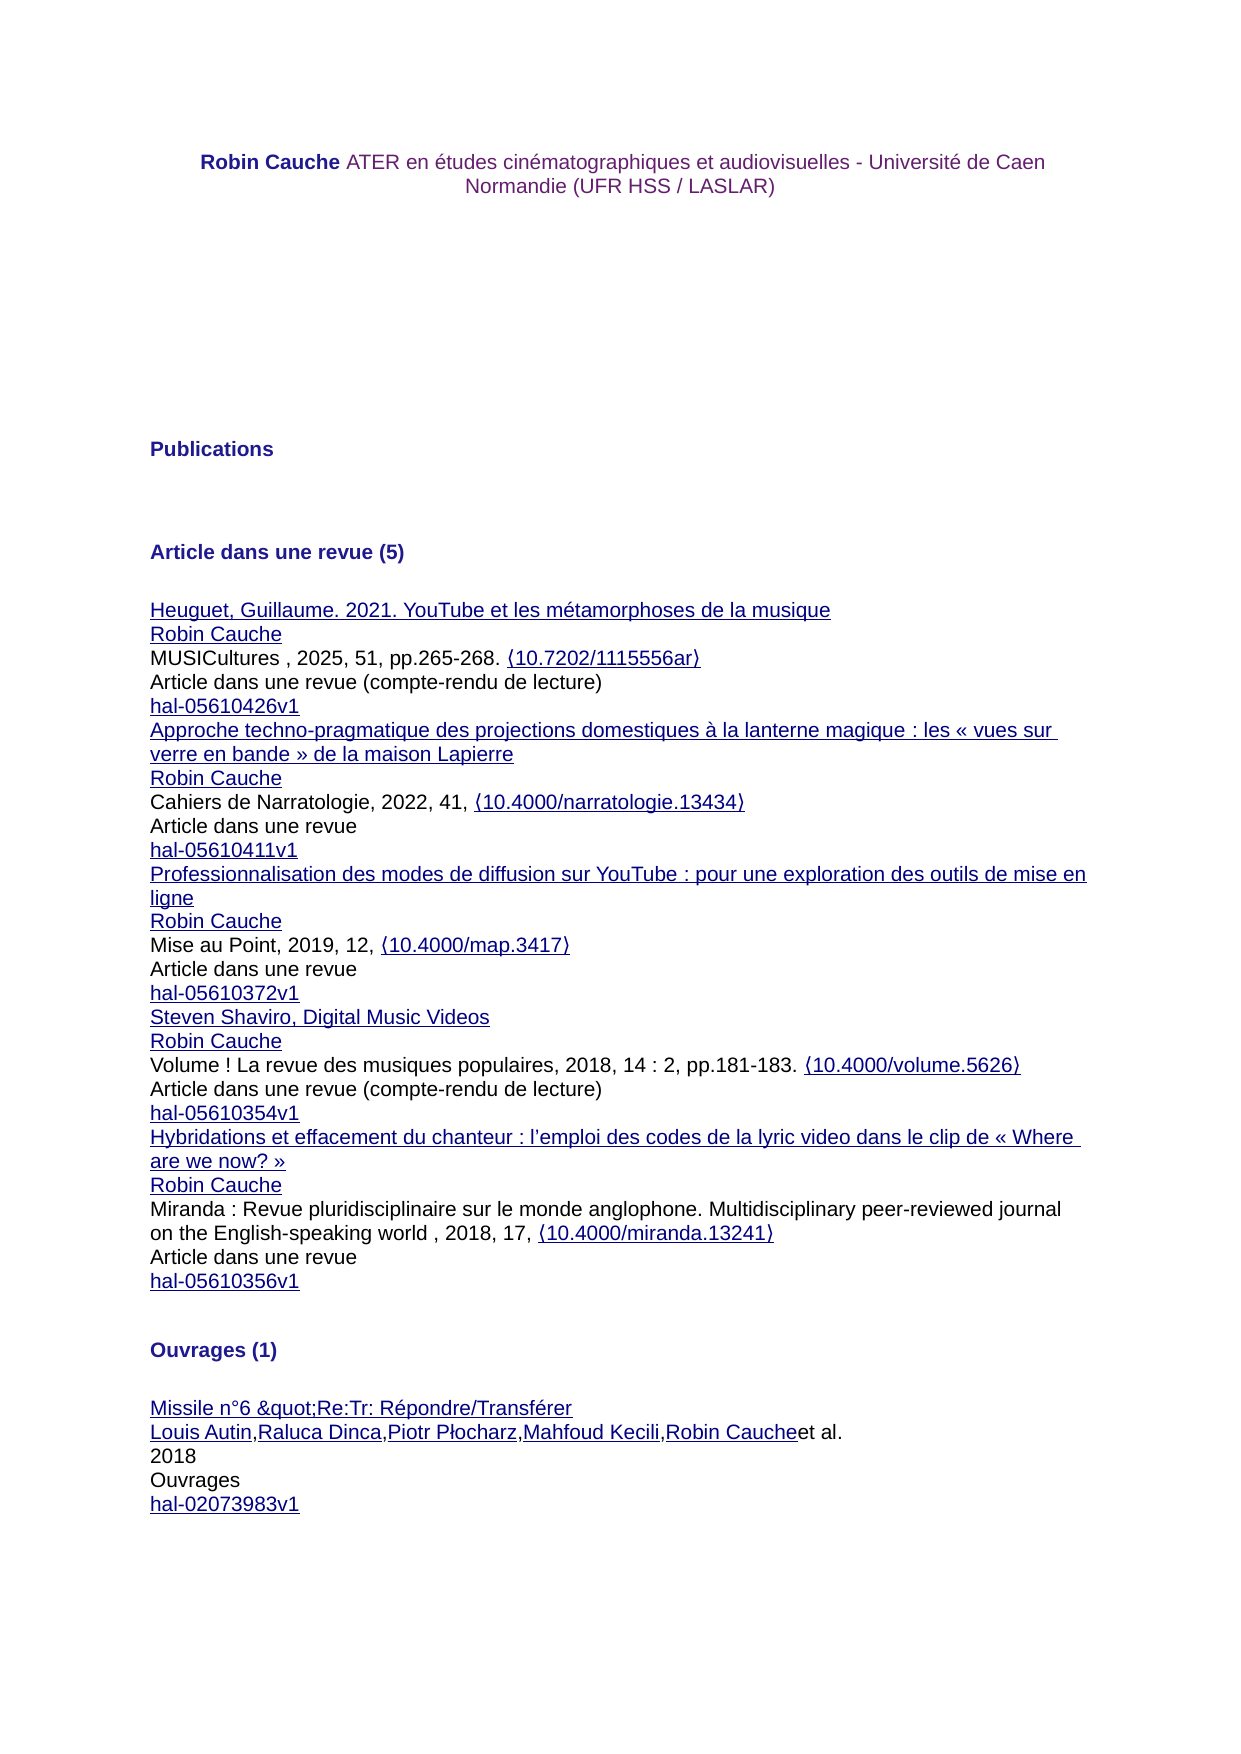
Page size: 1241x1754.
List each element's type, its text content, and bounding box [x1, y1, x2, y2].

subtitle Publications [150, 436, 1090, 460]
table_header Heuguet, Guillaume. 2021. YouTube et les métamorphoses de la musique Robin Cauche MUSICultures , 2025, 51, pp.265-268. ⟨10.7202/1115556ar⟩ Article dans une revue (compte-rendu de lecture) hal-05610426v1 [150, 598, 1090, 718]
table_cell Hybridations et effacement du chanteur : l’emploi des codes de la lyric video dans le clip de « Where are we now? » Robin Cauche Miranda : Revue pluridisciplinaire sur le monde anglophone. Multidisciplinary peer-reviewed journal on the English-speaking world , 2018, 17, ⟨10.4000/miranda.13241⟩ Article dans une revue hal-05610356v1 [150, 1125, 1090, 1293]
subtitle Robin Cauche ATER en études cinématographiques et audiovisuelles - Université de Caen Normandie (UFR HSS / LASLAR) [150, 150, 1090, 198]
table_cell Approche techno-pragmatique des projections domestiques à la lanterne magique : les « vues sur verre en bande » de la maison Lapierre Robin Cauche Cahiers de Narratologie, 2022, 41, ⟨10.4000/narratologie.13434⟩ Article dans une revue hal-05610411v1 [150, 718, 1090, 861]
table_cell Steven Shaviro, Digital Music Videos Robin Cauche Volume ! La revue des musiques populaires, 2018, 14 : 2, pp.181-183. ⟨10.4000/volume.5626⟩ Article dans une revue (compte-rendu de lecture) hal-05610354v1 [150, 1005, 1090, 1125]
subtitle Article dans une revue (5) [150, 539, 1090, 563]
table_cell Professionnalisation des modes de diffusion sur YouTube : pour une exploration des outils de mise en ligne Robin Cauche Mise au Point, 2019, 12, ⟨10.4000/map.3417⟩ Article dans une revue hal-05610372v1 [150, 861, 1090, 1005]
table_header Missile n°6 &quot;Re:Tr: Répondre/Transférer Louis Autin,Raluca Dinca,Piotr Płocharz,Mahfoud Kecili,Robin Caucheet al. 2018 Ouvrages hal-02073983v1 [150, 1396, 1090, 1516]
subtitle Ouvrages (1) [150, 1337, 1090, 1361]
